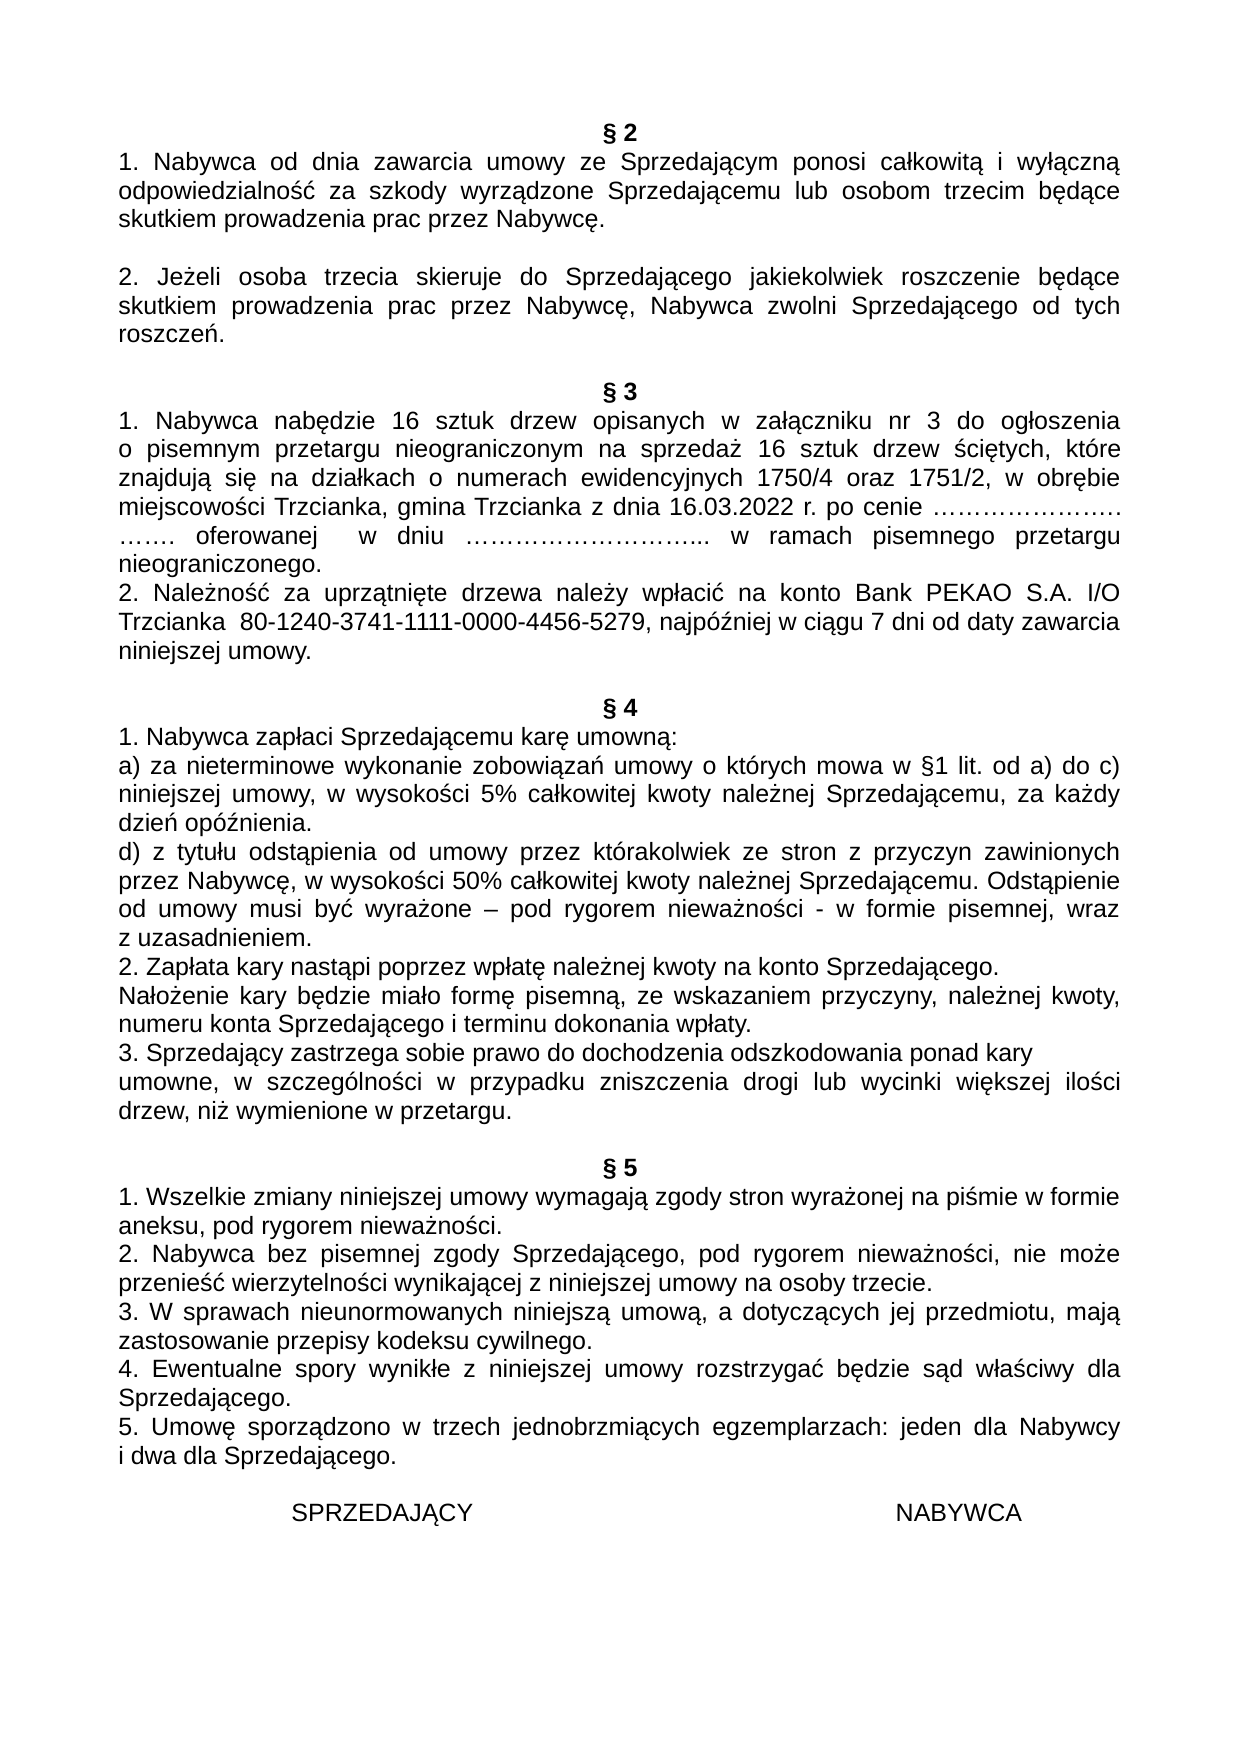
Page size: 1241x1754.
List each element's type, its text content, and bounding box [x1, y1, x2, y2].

text a) za nieterminowe wykonanie zobowiązań umowy o których mowa w §1 lit. od a) do c) niniejszej umowy, w wysokości 5% całkowitej kwoty należnej Sprzedającemu, za każdy dzień opóźnienia. [118, 751, 1122, 837]
text umowne, w szczególności w przypadku zniszczenia drogi lub wycinki większej ilości drzew, niż wymienione w przetargu. [118, 1067, 1122, 1124]
text 4. Ewentualne spory wynikłe z niniejszej umowy rozstrzygać będzie sąd właściwy dla Sprzedającego. [118, 1354, 1122, 1412]
text 1. Nabywca zapłaci Sprzedającemu karę umowną: [118, 722, 1122, 751]
text 1. Wszelkie zmiany niniejszej umowy wymagają zgody stron wyrażonej na piśmie w formie aneksu, pod rygorem nieważności. [118, 1182, 1122, 1239]
text 5. Umowę sporządzono w trzech jednobrzmiących egzemplarzach: jeden dla Nabywcy i dwa dla Sprzedającego. [118, 1412, 1122, 1469]
text § 2 [118, 118, 1122, 147]
text d) z tytułu odstąpienia od umowy przez którakolwiek ze stron z przyczyn zawinionych przez Nabywcę, w wysokości 50% całkowitej kwoty należnej Sprzedającemu. Odstąpienie od umowy musi być wyrażone – pod rygorem nieważności - w formie pisemnej, wraz z uzasadnieniem. [118, 837, 1122, 952]
text § 4 [118, 693, 1122, 722]
text 3. Sprzedający zastrzega sobie prawo do dochodzenia odszkodowania ponad kary [118, 1038, 1122, 1067]
text § 5 [118, 1153, 1122, 1182]
text 2. Nabywca bez pisemnej zgody Sprzedającego, pod rygorem nieważności, nie może przenieść wierzytelności wynikającej z niniejszej umowy na osoby trzecie. [118, 1239, 1122, 1297]
text 2. Należność za uprzątnięte drzewa należy wpłacić na konto Bank PEKAO S.A. I/O Trzcianka 80-1240-3741-1111-0000-4456-5279, najpóźniej w ciągu 7 dni od daty zawarcia niniejszej umowy. [118, 578, 1122, 664]
text 1. Nabywca od dnia zawarcia umowy ze Sprzedającym ponosi całkowitą i wyłączną odpowiedzialność za szkody wyrządzone Sprzedającemu lub osobom trzecim będące skutkiem prowadzenia prac przez Nabywcę. [118, 147, 1122, 233]
text Nałożenie kary będzie miało formę pisemną, ze wskazaniem przyczyny, należnej kwoty, numeru konta Sprzedającego i terminu dokonania wpłaty. [118, 981, 1122, 1038]
text 1. Nabywca nabędzie 16 sztuk drzew opisanych w załączniku nr 3 do ogłoszenia o pisemnym przetargu nieograniczonym na sprzedaż 16 sztuk drzew ściętych, które znajdują się na działkach o numerach ewidencyjnych 1750/4 oraz 1751/2, w obrębie miejscowości Trzcianka, gmina Trzcianka z dnia 16.03.2022 r. po cenie …………………..……. oferowanej w dniu ………………………... w ramach pisemnego przetargu nieograniczonego. [118, 406, 1122, 578]
text § 3 [118, 377, 1122, 406]
text 2. Jeżeli osoba trzecia skieruje do Sprzedającego jakiekolwiek roszczenie będące skutkiem prowadzenia prac przez Nabywcę, Nabywca zwolni Sprzedającego od tych roszczeń. [118, 262, 1122, 348]
text 2. Zapłata kary nastąpi poprzez wpłatę należnej kwoty na konto Sprzedającego. [118, 952, 1122, 981]
text SPRZEDAJĄCY NABYWCA [192, 1498, 1122, 1527]
text 3. W sprawach nieunormowanych niniejszą umową, a dotyczących jej przedmiotu, mają zastosowanie przepisy kodeksu cywilnego. [118, 1297, 1122, 1354]
